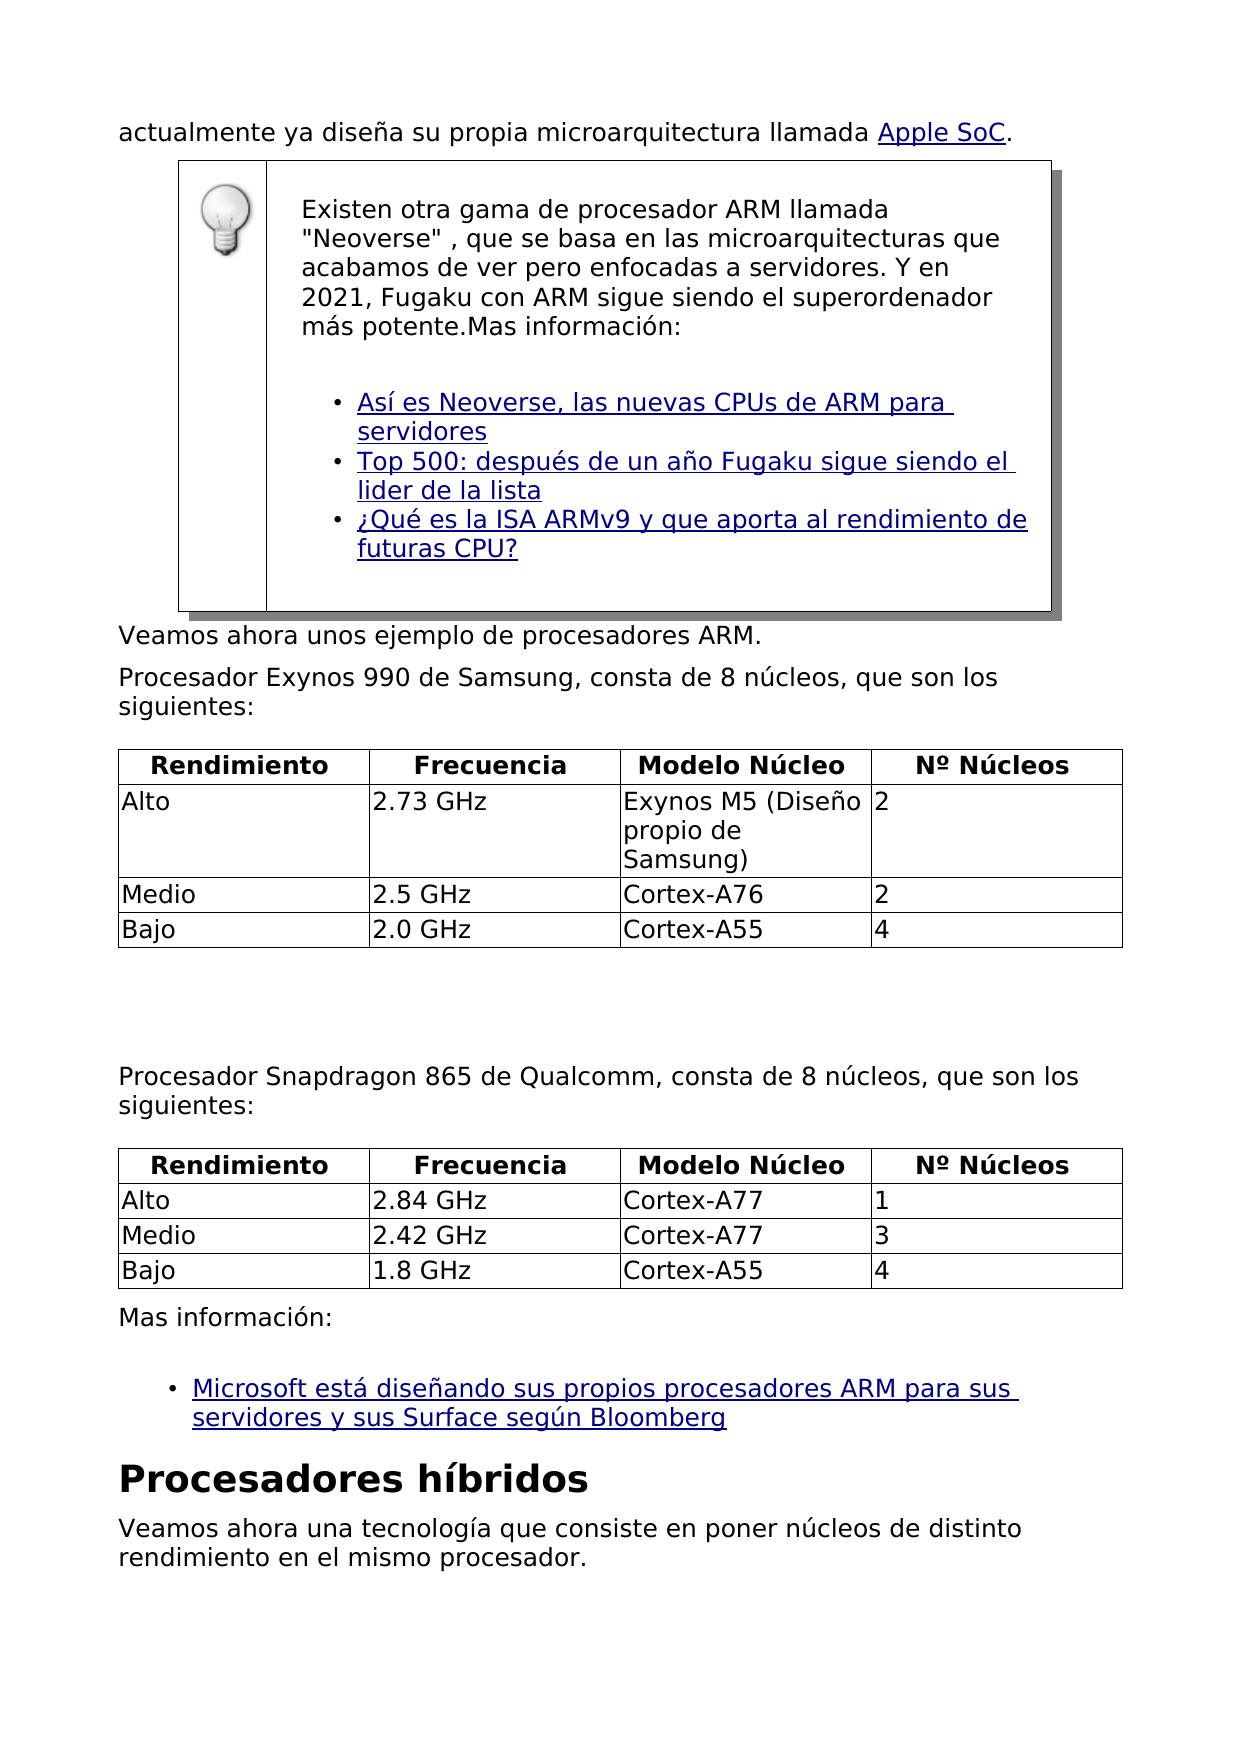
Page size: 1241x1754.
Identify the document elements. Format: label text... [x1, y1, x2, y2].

table_header Modelo Núcleo [621, 1149, 871, 1183]
table_header Rendimiento [119, 1149, 369, 1183]
table_header Modelo Núcleo [621, 750, 871, 784]
table_header Nº Núcleos [872, 1149, 1122, 1183]
table_cell 4 [872, 913, 1122, 947]
table_cell Cortex-A76 [621, 878, 871, 912]
table_cell Bajo [119, 1254, 369, 1288]
table_cell 3 [872, 1219, 1122, 1253]
table_cell 2.73 GHz [370, 785, 620, 877]
table_cell Cortex-A55 [621, 1254, 871, 1288]
table_cell 2.5 GHz [370, 878, 620, 912]
picture [190, 183, 266, 259]
table_header Rendimiento [119, 750, 369, 784]
table_header Existen otra gama de procesador ARM llamada "Neoverse" , que se basa en las microarquitecturas que acabamos de ver pero enfocadas a servidores. Y en 2021, Fugaku con ARM sigue siendo el superordenador más potente.Mas información: Así es Neoverse, las nuevas CPUs de ARM para servidores Top 500: después de un año Fugaku sigue siendo el lider de la lista ¿Qué es la ISA ARMv9 y que aporta al rendimiento de futuras CPU? [267, 161, 1051, 611]
table_cell 1 [872, 1184, 1122, 1218]
table_cell 4 [872, 1254, 1122, 1288]
table_cell 1.8 GHz [370, 1254, 620, 1288]
table_cell Medio [119, 1219, 369, 1253]
table_cell Cortex-A77 [621, 1184, 871, 1218]
table_cell 2.42 GHz [370, 1219, 620, 1253]
table_cell Exynos M5 (Diseño propio de Samsung) [621, 785, 871, 877]
table_cell Alto [119, 785, 369, 877]
table_cell Alto [119, 1184, 369, 1218]
table_header Frecuencia [370, 750, 620, 784]
table_header Nº Núcleos [872, 750, 1122, 784]
list Microsoft está diseñando sus propios procesadores ARM para sus servidores y sus Surface según Bloomberg [177, 1374, 1122, 1433]
table_cell 2 [872, 878, 1122, 912]
table_header [179, 161, 266, 611]
table_cell 2 [872, 785, 1122, 877]
subtitle Procesadores híbridos [118, 1458, 1122, 1501]
table_cell Medio [119, 878, 369, 912]
table_cell 2.84 GHz [370, 1184, 620, 1218]
text Mas información: [118, 1303, 1122, 1332]
table_cell Cortex-A77 [621, 1219, 871, 1253]
text Procesador Snapdragon 865 de Qualcomm, consta de 8 núcleos, que son los siguientes: [118, 1062, 1122, 1121]
text Procesador Exynos 990 de Samsung, consta de 8 núcleos, que son los siguientes: [118, 663, 1122, 721]
table_cell Bajo [119, 913, 369, 947]
table_cell Cortex-A55 [621, 913, 871, 947]
text Veamos ahora unos ejemplo de procesadores ARM. [118, 621, 1122, 650]
table_header Frecuencia [370, 1149, 620, 1183]
text actualmente ya diseña su propia microarquitectura llamada Apple SoC. [118, 118, 1122, 147]
table_cell 2.0 GHz [370, 913, 620, 947]
text Veamos ahora una tecnología que consiste en poner núcleos de distinto rendimiento en el mismo procesador. [118, 1514, 1122, 1572]
